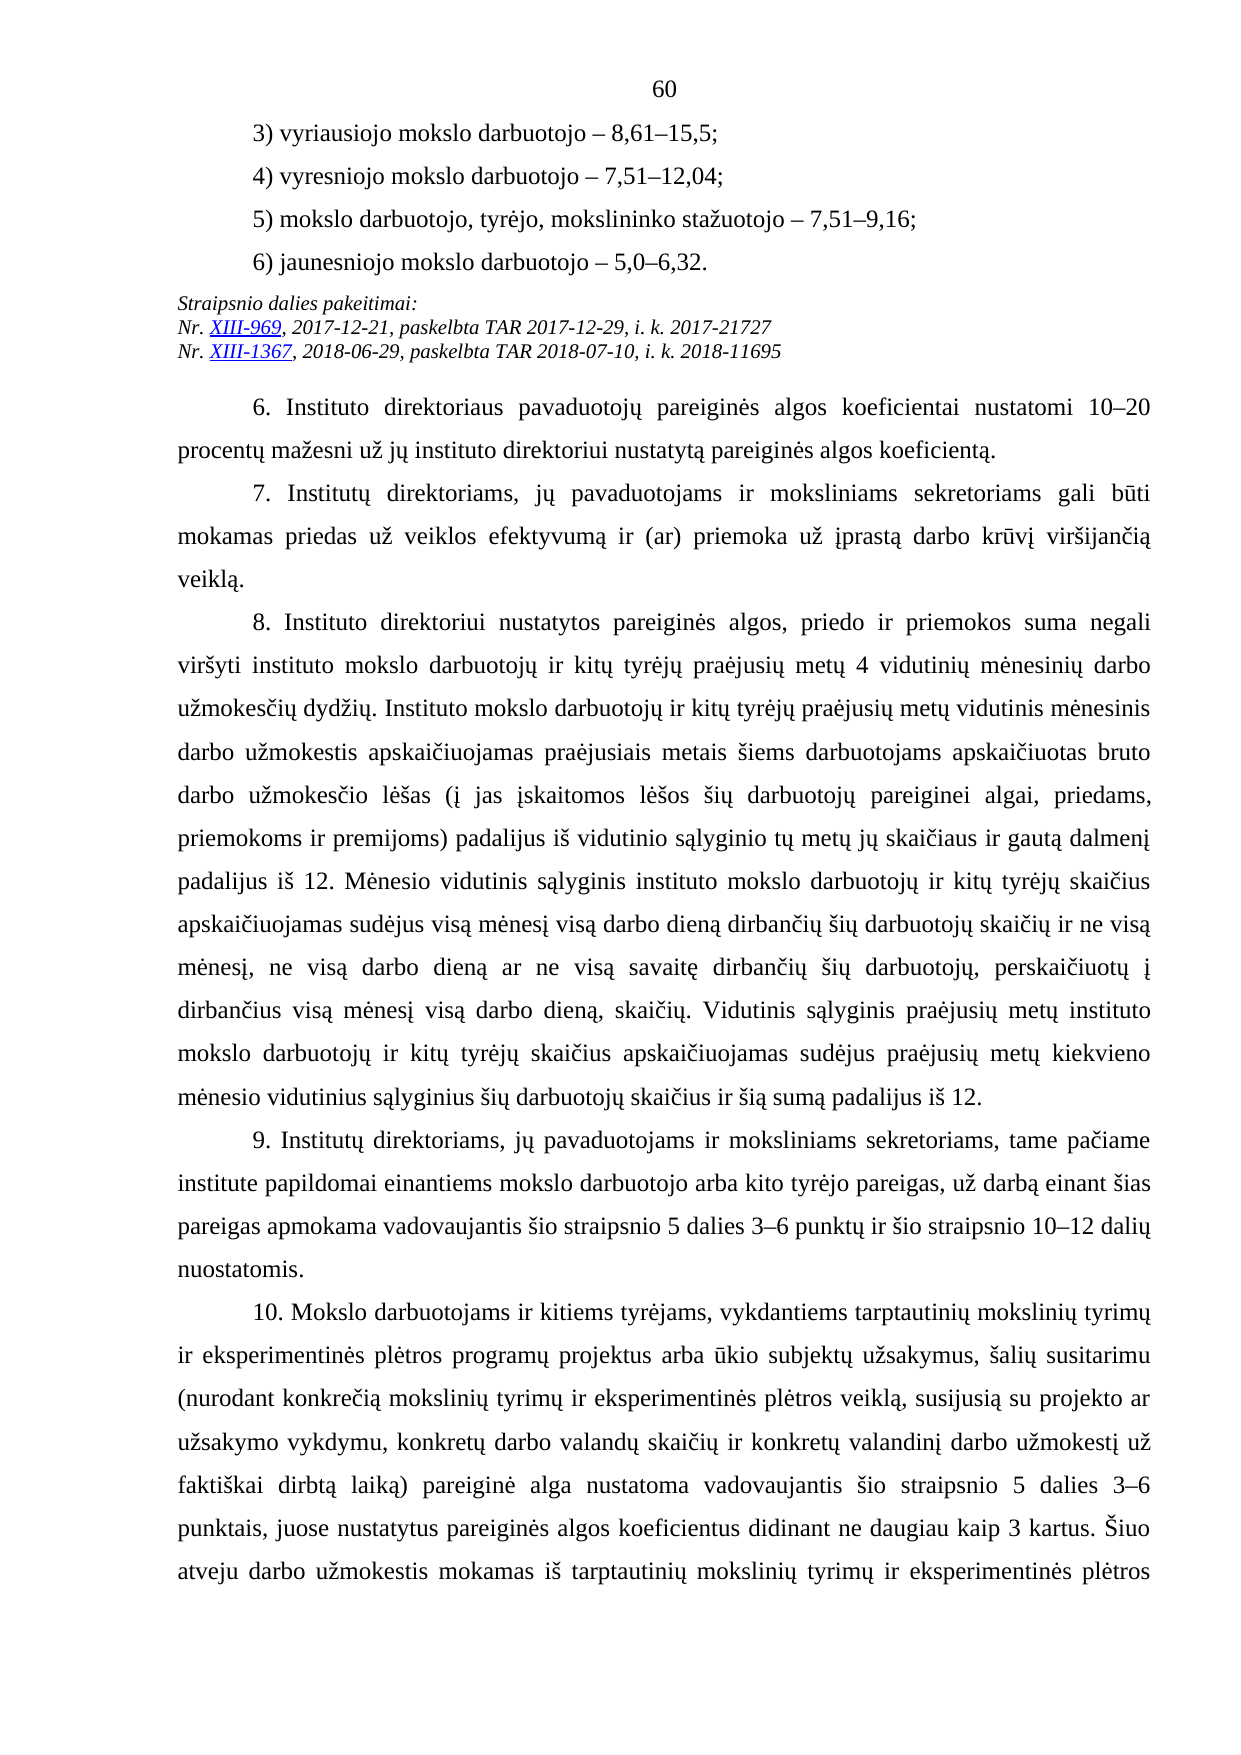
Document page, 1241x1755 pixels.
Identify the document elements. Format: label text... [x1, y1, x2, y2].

text 6. Instituto direktoriaus pavaduotojų pareiginės algos koeficientai nustatomi 10–20 procentų mažesni už jų instituto direktoriui nustatytą pareiginės algos koeficientą. [177, 392, 1152, 463]
text 5) mokslo darbuotojo, tyrėjo, mokslininko stažuotojo – 7,51–9,16; [177, 204, 1152, 233]
text 9. Institutų direktoriams, jų pavaduotojams ir moksliniams sekretoriams, tame pačiame institute papildomai einantiems mokslo darbuotojo arba kito tyrėjo pareigas, už darbą einant šias pareigas apmokama vadovaujantis šio straipsnio 5 dalies 3–6 punktų ir šio straipsnio 10–12 dalių nuostatomis. [177, 1125, 1152, 1283]
text 4) vyresniojo mokslo darbuotojo – 7,51–12,04; [177, 161, 1152, 190]
text 7. Institutų direktoriams, jų pavaduotojams ir moksliniams sekretoriams gali būti mokamas priedas už veiklos efektyvumą ir (ar) priemoka už įprastą darbo krūvį viršijančią veiklą. [177, 478, 1152, 593]
text 8. Instituto direktoriui nustatytos pareiginės algos, priedo ir priemokos suma negali viršyti instituto mokslo darbuotojų ir kitų tyrėjų praėjusių metų 4 vidutinių mėnesinių darbo užmokesčių dydžių. Instituto mokslo darbuotojų ir kitų tyrėjų praėjusių metų vidutinis mėnesinis darbo užmokestis apskaičiuojamas praėjusiais metais šiems darbuotojams apskaičiuotas bruto darbo užmokesčio lėšas (į jas įskaitomos lėšos šių darbuotojų pareiginei algai, priedams, priemokoms ir premijoms) padalijus iš vidutinio sąlyginio tų metų jų skaičiaus ir gautą dalmenį padalijus iš 12. Mėnesio vidutinis sąlyginis instituto mokslo darbuotojų ir kitų tyrėjų skaičius apskaičiuojamas sudėjus visą mėnesį visą darbo dieną dirbančių šių darbuotojų skaičių ir ne visą mėnesį, ne visą darbo dieną ar ne visą savaitę dirbančių šių darbuotojų, perskaičiuotų į dirbančius visą mėnesį visą darbo dieną, skaičių. Vidutinis sąlyginis praėjusių metų instituto mokslo darbuotojų ir kitų tyrėjų skaičius apskaičiuojamas sudėjus praėjusių metų kiekvieno mėnesio vidutinius sąlyginius šių darbuotojų skaičius ir šią sumą padalijus iš 12. [177, 607, 1152, 1110]
text 6) jaunesniojo mokslo darbuotojo – 5,0–6,32. [177, 247, 1152, 276]
text Nr. XIII-1367, 2018-06-29, paskelbta TAR 2018-07-10, i. k. 2018-11695 [177, 339, 1152, 363]
text 3) vyriausiojo mokslo darbuotojo – 8,61–15,5; [177, 118, 1152, 147]
text Nr. XIII-969, 2017-12-21, paskelbta TAR 2017-12-29, i. k. 2017-21727 [177, 315, 1152, 339]
text Straipsnio dalies pakeitimai: [177, 291, 1152, 315]
text 10. Mokslo darbuotojams ir kitiems tyrėjams, vykdantiems tarptautinių mokslinių tyrimų ir eksperimentinės plėtros programų projektus arba ūkio subjektų užsakymus, šalių susitarimu (nurodant konkrečią mokslinių tyrimų ir eksperimentinės plėtros veiklą, susijusią su projekto ar užsakymo vykdymu, konkretų darbo valandų skaičių ir konkretų valandinį darbo užmokestį už faktiškai dirbtą laiką) pareiginė alga nustatoma vadovaujantis šio straipsnio 5 dalies 3–6 punktais, juose nustatytus pareiginės algos koeficientus didinant ne daugiau kaip 3 kartus. Šiuo atveju darbo užmokestis mokamas iš tarptautinių mokslinių tyrimų ir eksperimentinės plėtros [177, 1297, 1152, 1585]
